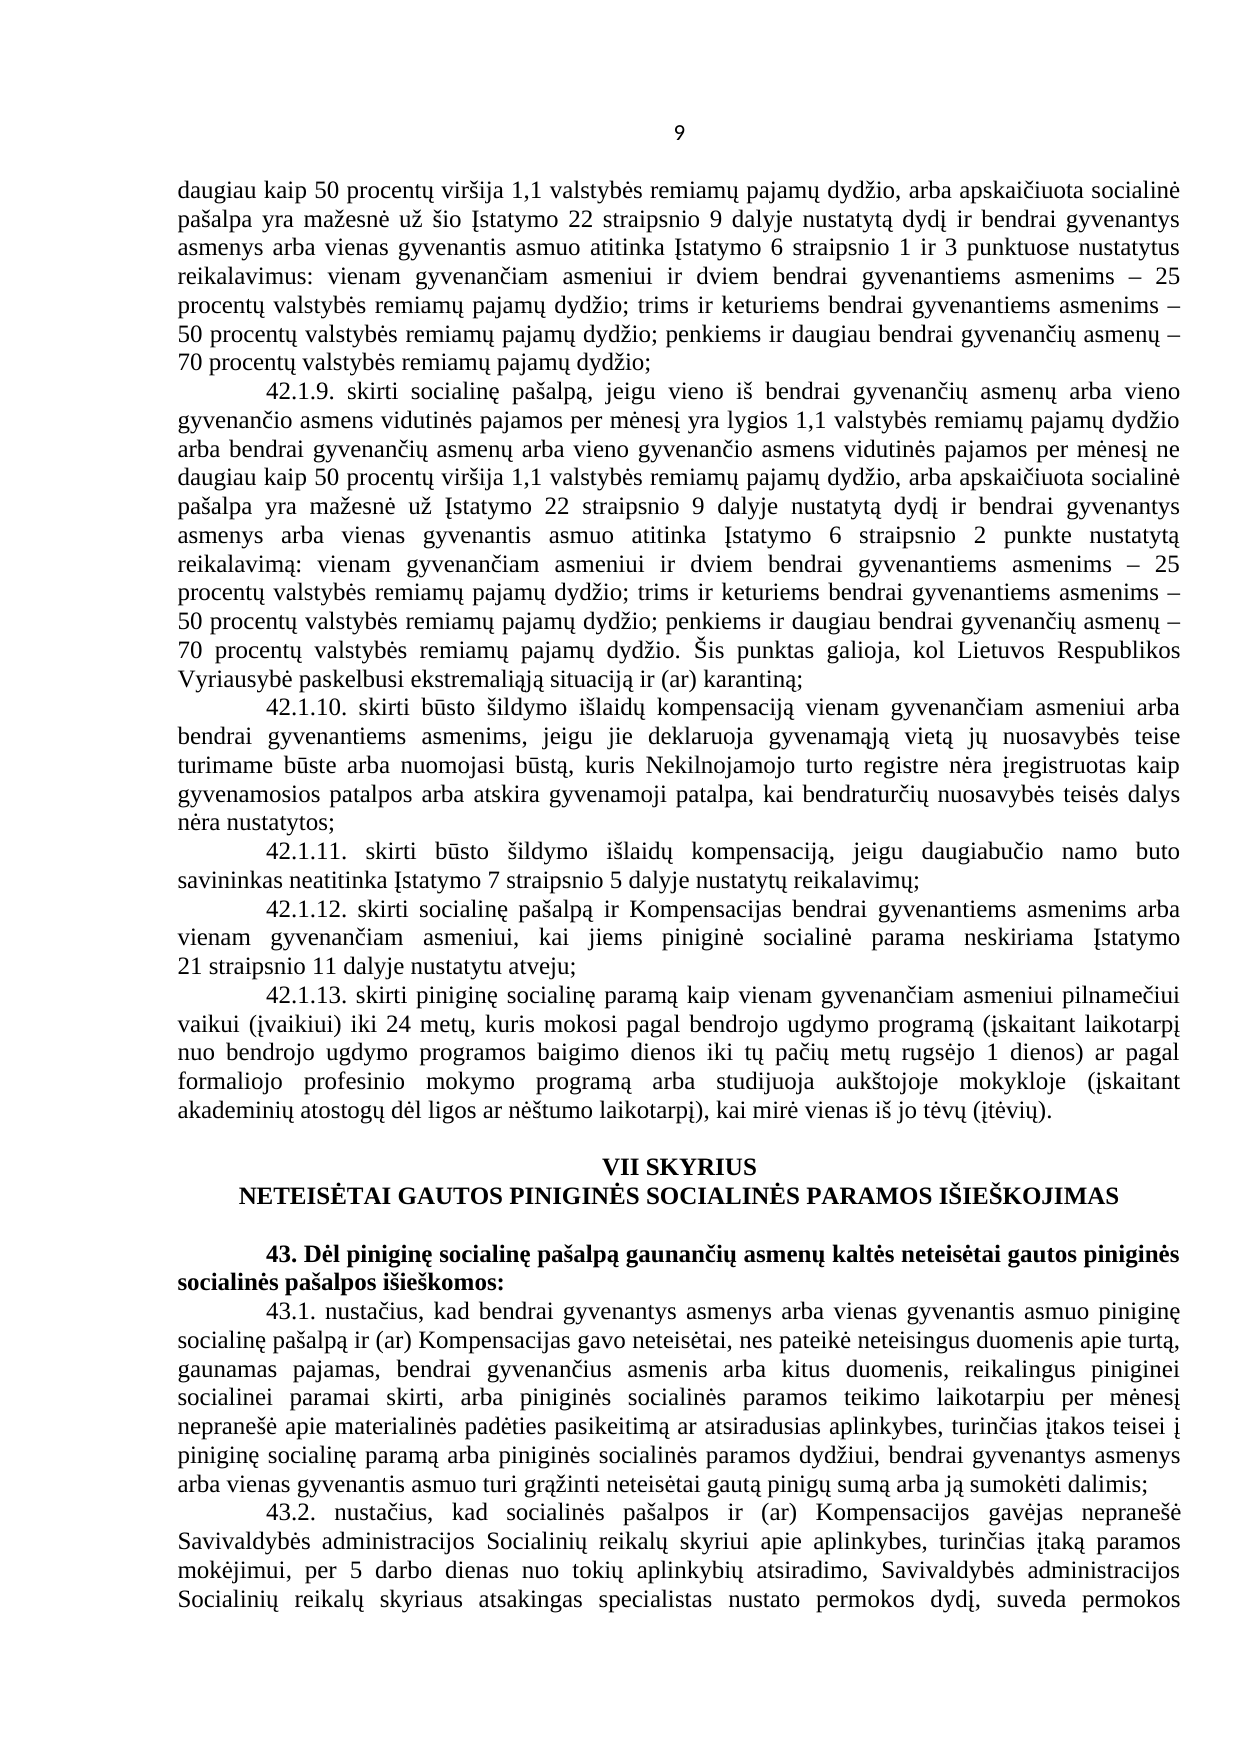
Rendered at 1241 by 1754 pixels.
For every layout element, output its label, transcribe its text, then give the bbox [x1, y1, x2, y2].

text 42.1.11. skirti būsto šildymo išlaidų kompensaciją, jeigu daugiabučio namo buto savininkas neatitinka Įstatymo 7 straipsnio 5 dalyje nustatytų reikalavimų; [177, 836, 1181, 894]
text daugiau kaip 50 procentų viršija 1,1 valstybės remiamų pajamų dydžio, arba apskaičiuota socialinė pašalpa yra mažesnė už šio Įstatymo 22 straipsnio 9 dalyje nustatytą dydį ir bendrai gyvenantys asmenys arba vienas gyvenantis asmuo atitinka Įstatymo 6 straipsnio 1 ir 3 punktuose nustatytus reikalavimus: vienam gyvenančiam asmeniui ir dviem bendrai gyvenantiems asmenims – 25 procentų valstybės remiamų pajamų dydžio; trims ir keturiems bendrai gyvenantiems asmenims – 50 procentų valstybės remiamų pajamų dydžio; penkiems ir daugiau bendrai gyvenančių asmenų – 70 procentų valstybės remiamų pajamų dydžio; [177, 175, 1181, 376]
text 43. Dėl piniginę socialinę pašalpą gaunančių asmenų kaltės neteisėtai gautos piniginės socialinės pašalpos išieškomos: [177, 1239, 1181, 1296]
text 43.2. nustačius, kad socialinės pašalpos ir (ar) Kompensacijos gavėjas nepranešė Savivaldybės administracijos Socialinių reikalų skyriui apie aplinkybes, turinčias įtaką paramos mokėjimui, per 5 darbo dienas nuo tokių aplinkybių atsiradimo, Savivaldybės administracijos Socialinių reikalų skyriaus atsakingas specialistas nustato permokos dydį, suveda permokos [177, 1497, 1181, 1612]
text 43.1. nustačius, kad bendrai gyvenantys asmenys arba vienas gyvenantis asmuo piniginę socialinę pašalpą ir (ar) Kompensacijas gavo neteisėtai, nes pateikė neteisingus duomenis apie turtą, gaunamas pajamas, bendrai gyvenančius asmenis arba kitus duomenis, reikalingus piniginei socialinei paramai skirti, arba piniginės socialinės paramos teikimo laikotarpiu per mėnesį nepranešė apie materialinės padėties pasikeitimą ar atsiradusias aplinkybes, turinčias įtakos teisei į piniginę socialinę paramą arba piniginės socialinės paramos dydžiui, bendrai gyvenantys asmenys arba vienas gyvenantis asmuo turi grąžinti neteisėtai gautą pinigų sumą arba ją sumokėti dalimis; [177, 1296, 1181, 1497]
text 42.1.13. skirti piniginę socialinę paramą kaip vienam gyvenančiam asmeniui pilnamečiui vaikui (įvaikiui) iki 24 metų, kuris mokosi pagal bendrojo ugdymo programą (įskaitant laikotarpį nuo bendrojo ugdymo programos baigimo dienos iki tų pačių metų rugsėjo 1 dienos) ar pagal formaliojo profesinio mokymo programą arba studijuoja aukštojoje mokykloje (įskaitant akademinių atostogų dėl ligos ar nėštumo laikotarpį), kai mirė vienas iš jo tėvų (įtėvių). [177, 980, 1181, 1124]
text 42.1.9. skirti socialinę pašalpą, jeigu vieno iš bendrai gyvenančių asmenų arba vieno gyvenančio asmens vidutinės pajamos per mėnesį yra lygios 1,1 valstybės remiamų pajamų dydžio arba bendrai gyvenančių asmenų arba vieno gyvenančio asmens vidutinės pajamos per mėnesį ne daugiau kaip 50 procentų viršija 1,1 valstybės remiamų pajamų dydžio, arba apskaičiuota socialinė pašalpa yra mažesnė už Įstatymo 22 straipsnio 9 dalyje nustatytą dydį ir bendrai gyvenantys asmenys arba vienas gyvenantis asmuo atitinka Įstatymo 6 straipsnio 2 punkte nustatytą reikalavimą: vienam gyvenančiam asmeniui ir dviem bendrai gyvenantiems asmenims – 25 procentų valstybės remiamų pajamų dydžio; trims ir keturiems bendrai gyvenantiems asmenims – 50 procentų valstybės remiamų pajamų dydžio; penkiems ir daugiau bendrai gyvenančių asmenų – 70 procentų valstybės remiamų pajamų dydžio. Šis punktas galioja, kol Lietuvos Respublikos Vyriausybė paskelbusi ekstremaliąją situaciją ir (ar) karantiną; [177, 376, 1181, 692]
text NETEISĖTAI GAUTOS PINIGINĖS SOCIALINĖS PARAMOS IŠIEŠKOJIMAS [177, 1181, 1181, 1210]
text 42.1.10. skirti būsto šildymo išlaidų kompensaciją vienam gyvenančiam asmeniui arba bendrai gyvenantiems asmenims, jeigu jie deklaruoja gyvenamąją vietą jų nuosavybės teise turimame būste arba nuomojasi būstą, kuris Nekilnojamojo turto registre nėra įregistruotas kaip gyvenamosios patalpos arba atskira gyvenamoji patalpa, kai bendraturčių nuosavybės teisės dalys nėra nustatytos; [177, 692, 1181, 836]
text VII SKYRIUS [177, 1152, 1181, 1181]
text 42.1.12. skirti socialinę pašalpą ir Kompensacijas bendrai gyvenantiems asmenims arba vienam gyvenančiam asmeniui, kai jiems piniginė socialinė parama neskiriama Įstatymo 21 straipsnio 11 dalyje nustatytu atveju; [177, 894, 1181, 980]
